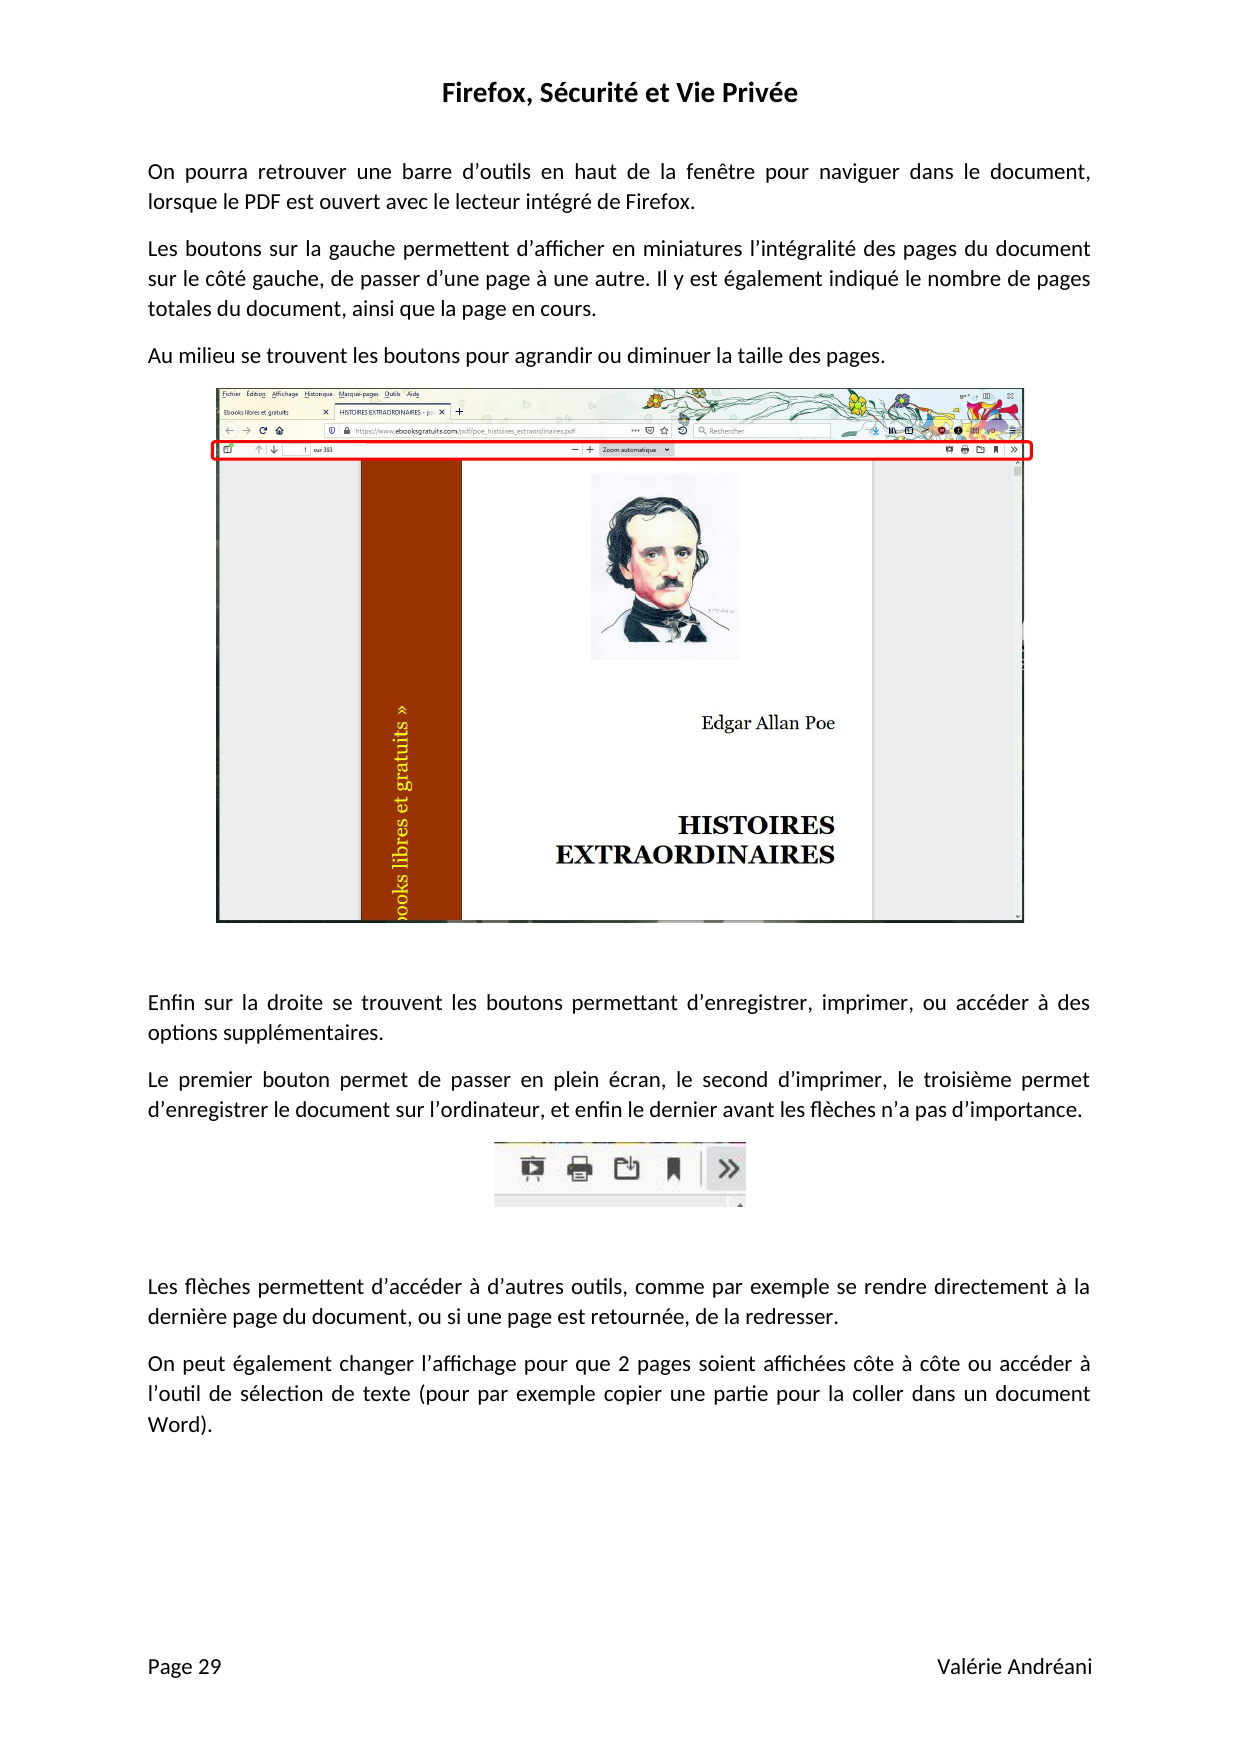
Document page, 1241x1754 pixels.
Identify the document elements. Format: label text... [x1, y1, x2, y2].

text Au milieu se trouvent les boutons pour agrandir ou diminuer la taille des pages. [148, 341, 1093, 369]
picture [216, 461, 1025, 923]
picture [216, 388, 1025, 440]
text Les boutons sur la gauche permettent d’afficher en miniatures l’intégralité des pages du document sur le côté gauche, de passer d’une page à une autre. Il y est également indiqué le nombre de pages totales du document, ainsi que la page en cours. [148, 234, 1093, 322]
picture [216, 444, 1025, 457]
text On pourra retrouver une barre d’outils en haut de la fenêtre pour naviguer dans le document, lorsque le PDF est ouvert avec le lecteur intégré de Firefox. [148, 157, 1093, 215]
picture [494, 1142, 746, 1207]
text Enfin sur la droite se trouvent les boutons permettant d’enregistrer, imprimer, ou accéder à des options supplémentaires. [148, 988, 1093, 1046]
text On peut également changer l’affichage pour que 2 pages soient affichées côte à côte ou accéder à l’outil de sélection de texte (pour par exemple copier une partie pour la coller dans un document Word). [148, 1349, 1093, 1438]
text Le premier bouton permet de passer en plein écran, le second d’imprimer, le troisième permet d’enregistrer le document sur l’ordinateur, et enfin le dernier avant les flèches n’a pas d’importance. [148, 1065, 1093, 1123]
text Les flèches permettent d’accéder à d’autres outils, comme par exemple se rendre directement à la dernière page du document, ou si une page est retournée, de la redresser. [148, 1272, 1093, 1330]
